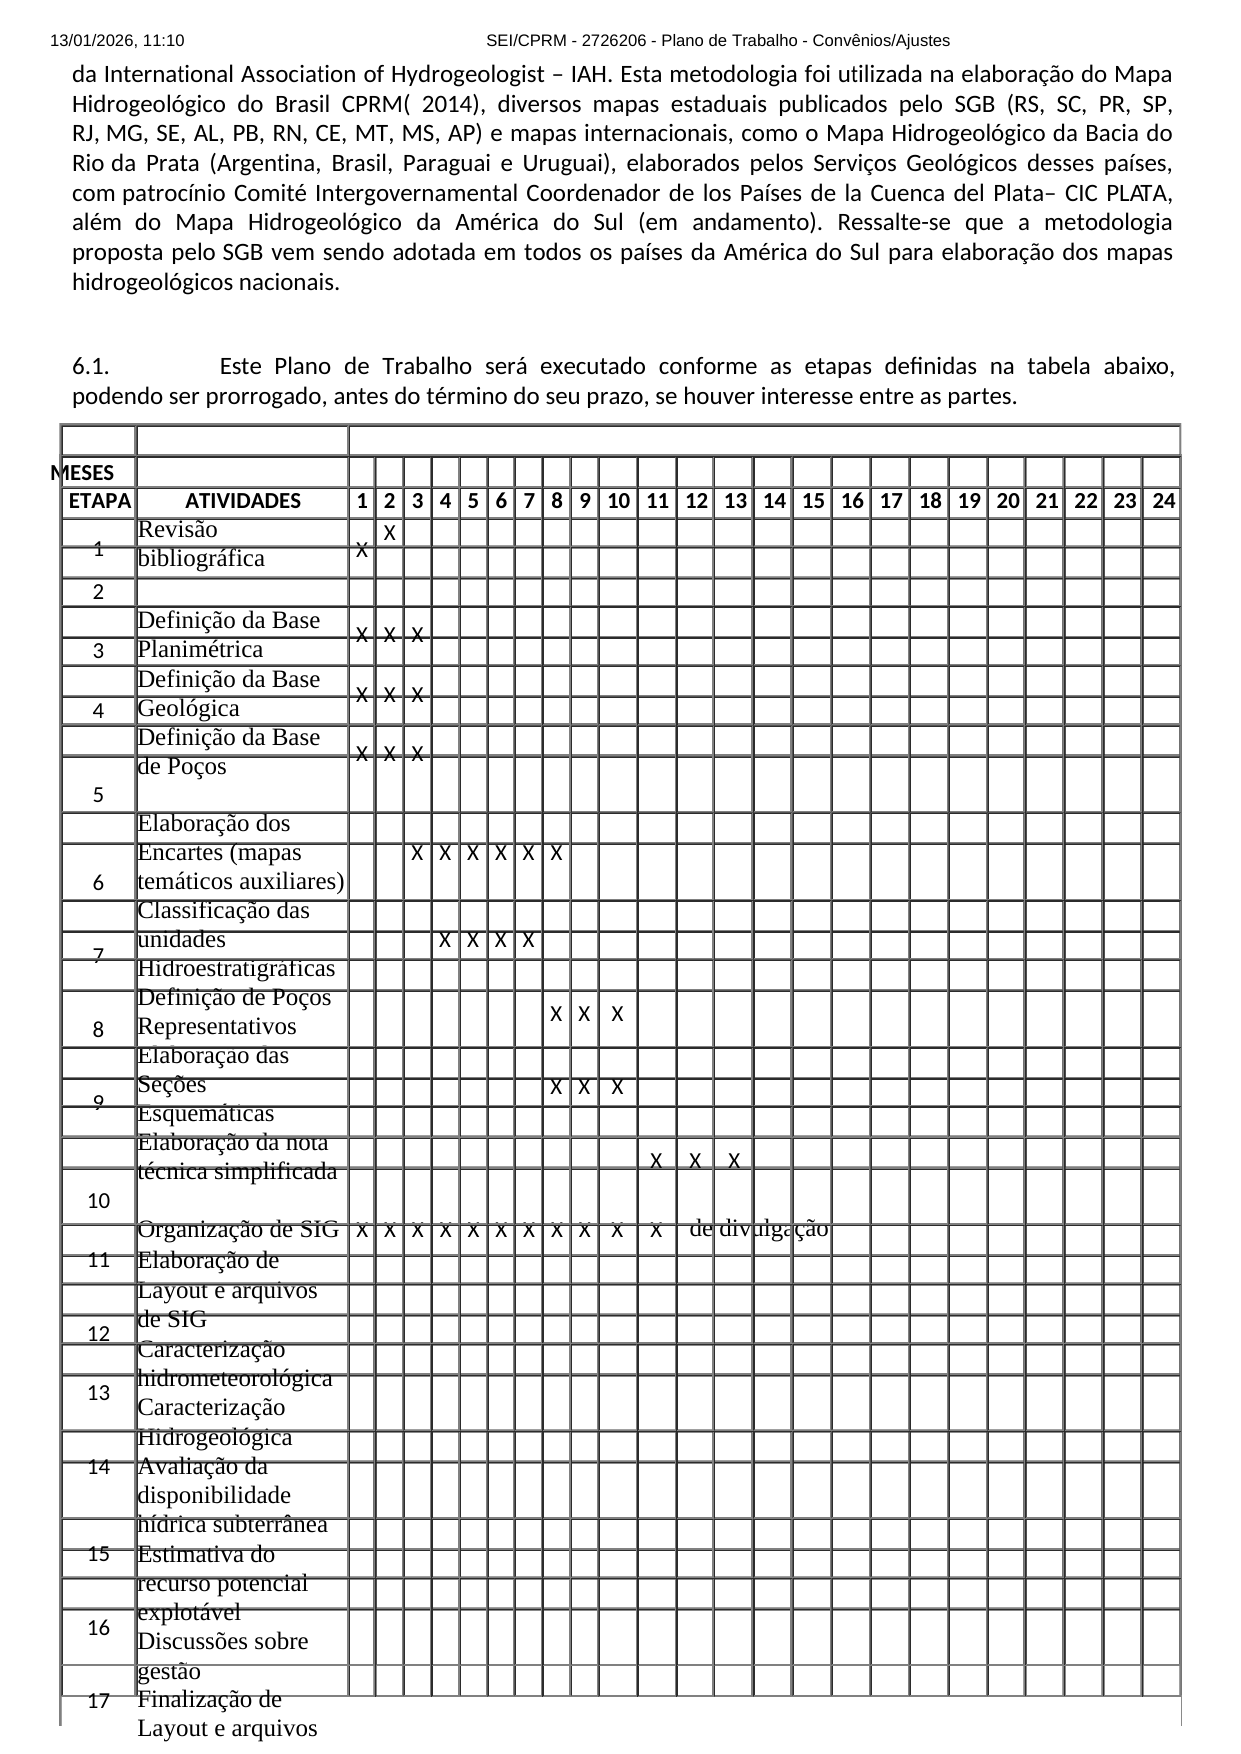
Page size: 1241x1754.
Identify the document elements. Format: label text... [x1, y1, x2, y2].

text X X X X X X [1182, 838, 1193, 866]
text X X X [1182, 621, 1193, 649]
text 13/01/2026, 11:10 SEI/CPRM - 2726206 - Plano de Trabalho - Convênios/Ajustes [50, 31, 1193, 50]
text 10 [1182, 1186, 1193, 1214]
text 6.1. Este Plano de Trabalho será executado conforme as etapas deﬁnidas na tabela abaixo, podendo ser prorrogado, antes do término do seu prazo, se houver interesse entre as partes. [72, 351, 1177, 410]
text X X X [1182, 739, 1193, 767]
text MESES [1182, 458, 1191, 486]
text X X X [1182, 1146, 1193, 1174]
picture [59, 423, 1182, 1727]
text 5 [1182, 780, 1193, 808]
text X X X [1182, 1072, 1193, 1100]
text MESES [50, 458, 59, 486]
text 2 [1182, 577, 1193, 605]
text X X X [1182, 999, 1193, 1027]
text da International Association of Hydrogeologist – IAH. Esta metodologia foi utilizada na elaboração do Mapa Hidrogeológico do Brasil CPRM( 2014), diversos mapas estaduais publicados pelo SGB (RS, SC, PR, SP, RJ, MG, SE, AL, PB, RN, CE, MT, MS, AP) e mapas internacionais, como o Mapa Hidrogeológico da Bacia do Rio da Prata (Argentina, Brasil, Paraguai e Uruguai), elaborados pelos Serviços Geológicos desses países, com patrocínio Comité Intergovernamental Coordenador de los Países de la Cuenca del Plata– CIC PLATA, além do Mapa Hidrogeológico da América do Sul (em andamento). Ressalte-se que a metodologia proposta pelo SGB vem sendo adotada em todos os países da América do Sul para elaboração dos mapas hidrogeológicos nacionais. [72, 59, 1173, 296]
text X X X [1182, 680, 1193, 708]
text X X X X [1182, 925, 1193, 953]
text Finalização de Layout e arquivos de divulgação [137, 1727, 260, 1741]
